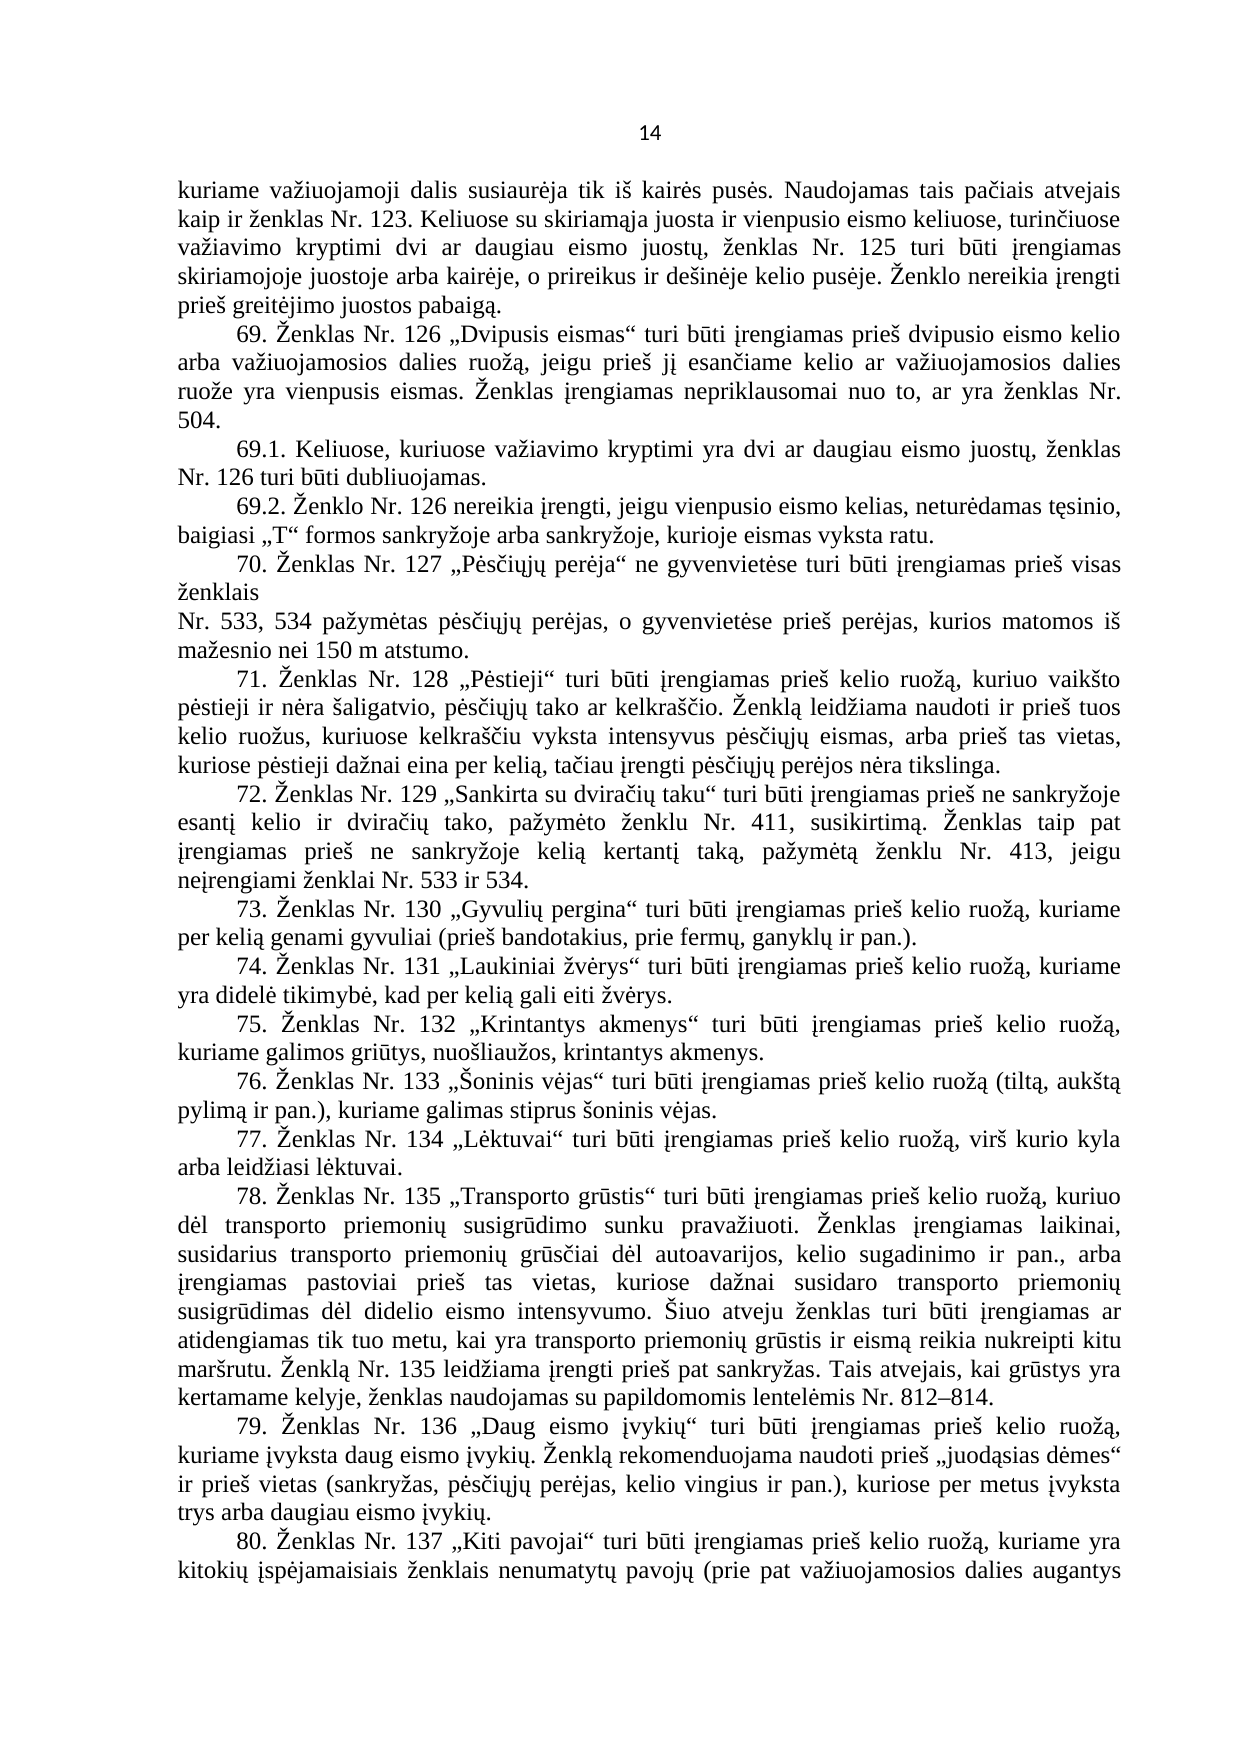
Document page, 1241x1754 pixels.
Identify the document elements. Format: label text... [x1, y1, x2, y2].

text 75. Ženklas Nr. 132 „Krintantys akmenys“ turi būti įrengiamas prieš kelio ruožą, kuriame galimos griūtys, nuošliaužos, krintantys akmenys. [177, 1009, 1122, 1066]
text 70. Ženklas Nr. 127 „Pėsčiųjų perėja“ ne gyvenvietėse turi būti įrengiamas prieš visas ženklais Nr. 533, 534 pažymėtas pėsčiųjų perėjas, o gyvenvietėse prieš perėjas, kurios matomos iš mažesnio nei 150 m atstumo. [177, 549, 1122, 664]
text kuriame važiuojamoji dalis susiaurėja tik iš kairės pusės. Naudojamas tais pačiais atvejais kaip ir ženklas Nr. 123. Keliuose su skiriamąja juosta ir vienpusio eismo keliuose, turinčiuose važiavimo kryptimi dvi ar daugiau eismo juostų, ženklas Nr. 125 turi būti įrengiamas skiriamojoje juostoje arba kairėje, o prireikus ir dešinėje kelio pusėje. Ženklo nereikia įrengti prieš greitėjimo juostos pabaigą. [177, 175, 1122, 319]
text 80. Ženklas Nr. 137 „Kiti pavojai“ turi būti įrengiamas prieš kelio ruožą, kuriame yra kitokių įspėjamaisiais ženklais nenumatytų pavojų (prie pat važiuojamosios dalies augantys [177, 1526, 1122, 1584]
text 71. Ženklas Nr. 128 „Pėstieji“ turi būti įrengiamas prieš kelio ruožą, kuriuo vaikšto pėstieji ir nėra šaligatvio, pėsčiųjų tako ar kelkraščio. Ženklą leidžiama naudoti ir prieš tuos kelio ruožus, kuriuose kelkraščiu vyksta intensyvus pėsčiųjų eismas, arba prieš tas vietas, kuriose pėstieji dažnai eina per kelią, tačiau įrengti pėsčiųjų perėjos nėra tikslinga. [177, 664, 1122, 779]
text 79. Ženklas Nr. 136 „Daug eismo įvykių“ turi būti įrengiamas prieš kelio ruožą, kuriame įvyksta daug eismo įvykių. Ženklą rekomenduojama naudoti prieš „juodąsias dėmes“ ir prieš vietas (sankryžas, pėsčiųjų perėjas, kelio vingius ir pan.), kuriose per metus įvyksta trys arba daugiau eismo įvykių. [177, 1411, 1122, 1526]
text 72. Ženklas Nr. 129 „Sankirta su dviračių taku“ turi būti įrengiamas prieš ne sankryžoje esantį kelio ir dviračių tako, pažymėto ženklu Nr. 411, susikirtimą. Ženklas taip pat įrengiamas prieš ne sankryžoje kelią kertantį taką, pažymėtą ženklu Nr. 413, jeigu neįrengiami ženklai Nr. 533 ir 534. [177, 779, 1122, 894]
text 69.2. Ženklo Nr. 126 nereikia įrengti, jeigu vienpusio eismo kelias, neturėdamas tęsinio, baigiasi „T“ formos sankryžoje arba sankryžoje, kurioje eismas vyksta ratu. [177, 491, 1122, 549]
text 69.1. Keliuose, kuriuose važiavimo kryptimi yra dvi ar daugiau eismo juostų, ženklas Nr. 126 turi būti dubliuojamas. [177, 434, 1122, 491]
text 76. Ženklas Nr. 133 „Šoninis vėjas“ turi būti įrengiamas prieš kelio ruožą (tiltą, aukštą pylimą ir pan.), kuriame galimas stiprus šoninis vėjas. [177, 1066, 1122, 1124]
text 78. Ženklas Nr. 135 „Transporto grūstis“ turi būti įrengiamas prieš kelio ruožą, kuriuo dėl transporto priemonių susigrūdimo sunku pravažiuoti. Ženklas įrengiamas laikinai, susidarius transporto priemonių grūsčiai dėl autoavarijos, kelio sugadinimo ir pan., arba įrengiamas pastoviai prieš tas vietas, kuriose dažnai susidaro transporto priemonių susigrūdimas dėl didelio eismo intensyvumo. Šiuo atveju ženklas turi būti įrengiamas ar atidengiamas tik tuo metu, kai yra transporto priemonių grūstis ir eismą reikia nukreipti kitu maršrutu. Ženklą Nr. 135 leidžiama įrengti prieš pat sankryžas. Tais atvejais, kai grūstys yra kertamame kelyje, ženklas naudojamas su papildomomis lentelėmis Nr. 812–814. [177, 1181, 1122, 1411]
text 74. Ženklas Nr. 131 „Laukiniai žvėrys“ turi būti įrengiamas prieš kelio ruožą, kuriame yra didelė tikimybė, kad per kelią gali eiti žvėrys. [177, 951, 1122, 1009]
text 77. Ženklas Nr. 134 „Lėktuvai“ turi būti įrengiamas prieš kelio ruožą, virš kurio kyla arba leidžiasi lėktuvai. [177, 1124, 1122, 1181]
text 69. Ženklas Nr. 126 „Dvipusis eismas“ turi būti įrengiamas prieš dvipusio eismo kelio arba važiuojamosios dalies ruožą, jeigu prieš jį esančiame kelio ar važiuojamosios dalies ruože yra vienpusis eismas. Ženklas įrengiamas nepriklausomai nuo to, ar yra ženklas Nr. 504. [177, 319, 1122, 434]
text 73. Ženklas Nr. 130 „Gyvulių pergina“ turi būti įrengiamas prieš kelio ruožą, kuriame per kelią genami gyvuliai (prieš bandotakius, prie fermų, ganyklų ir pan.). [177, 894, 1122, 951]
